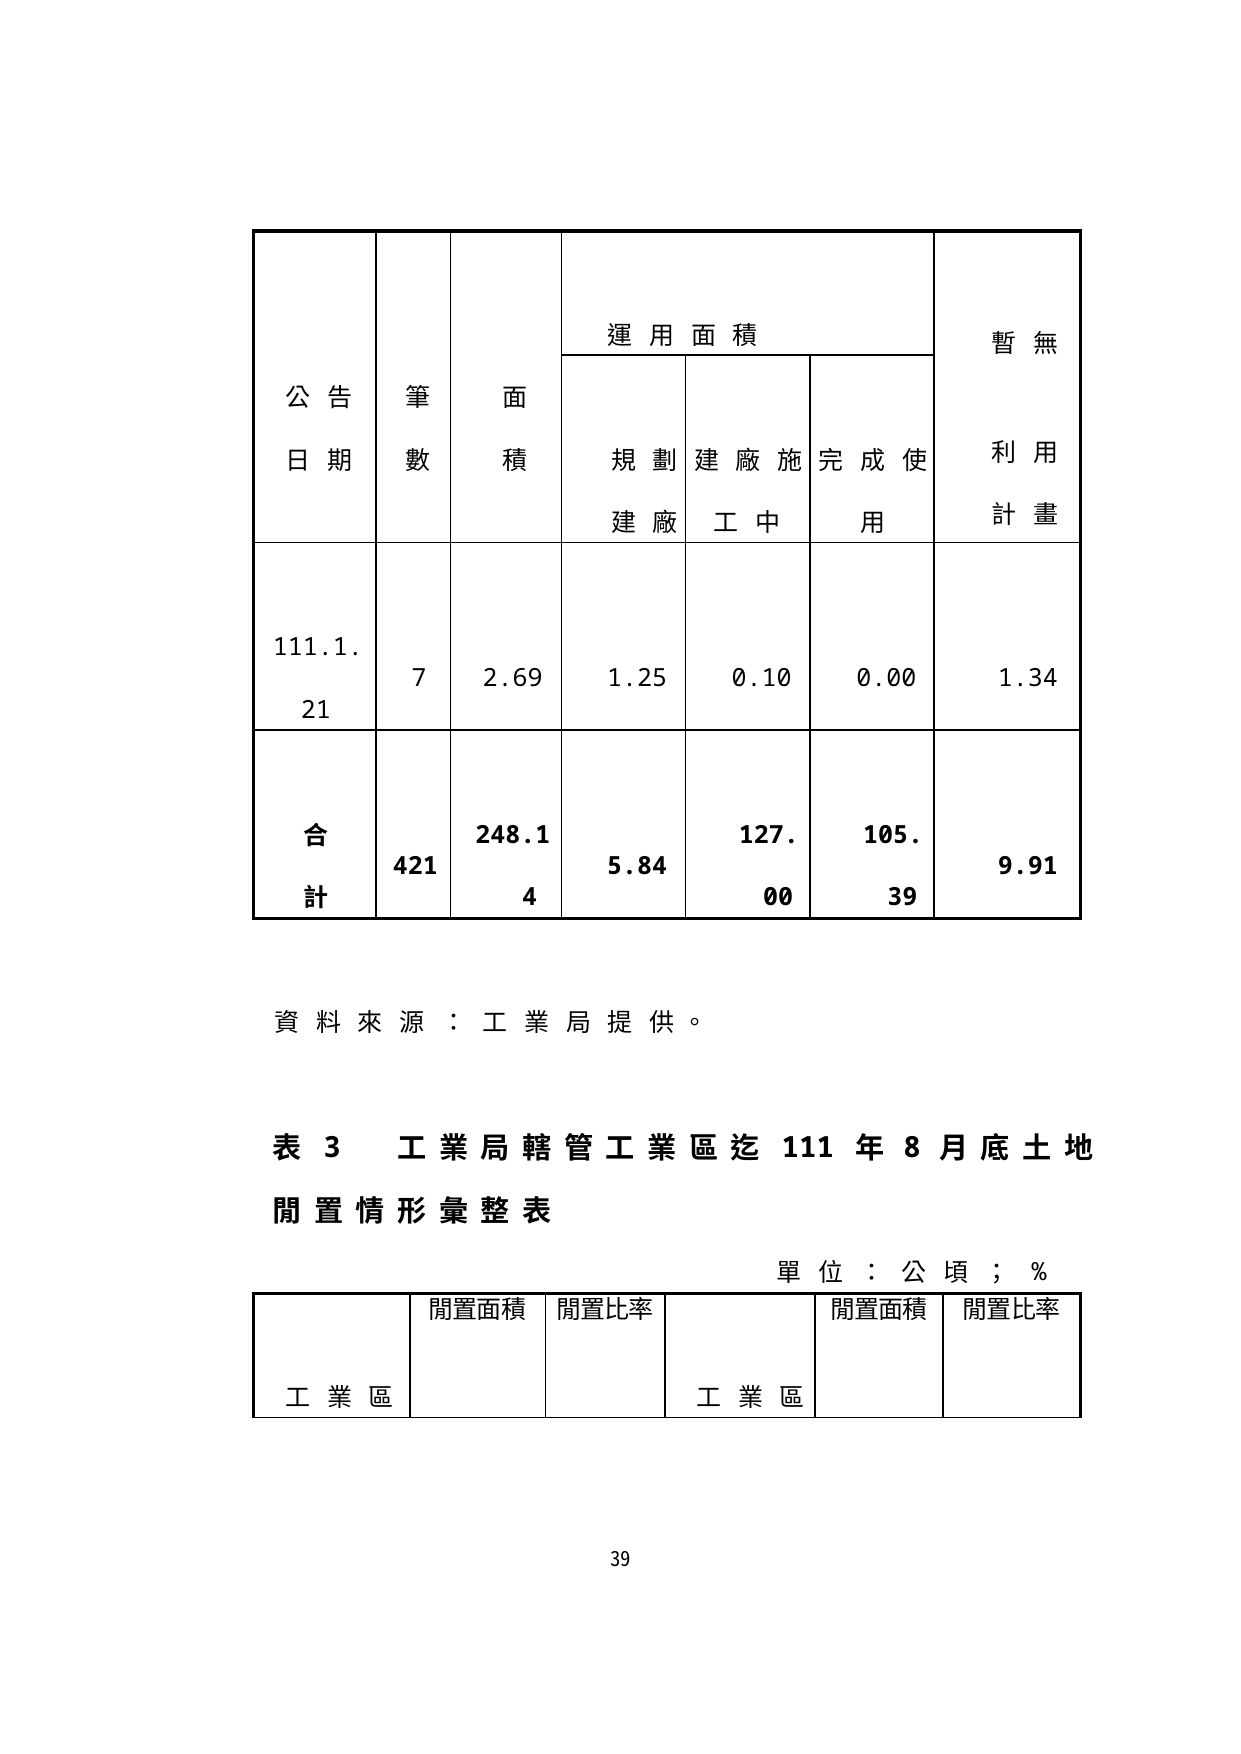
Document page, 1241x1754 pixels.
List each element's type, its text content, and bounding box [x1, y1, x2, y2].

table_header 暫無 利用計畫 [935, 233, 1079, 542]
table_cell 建廠施工中 [686, 356, 809, 542]
table_header 工業區 [666, 1295, 814, 1417]
table_cell 規劃建廠 [562, 356, 685, 542]
table_cell 421 [377, 731, 450, 917]
table_cell 合 計 [255, 731, 375, 917]
text 資料來源：工業局提供。 [238, 979, 1058, 1042]
table_cell 1.34 [935, 543, 1079, 729]
table_cell 7 [377, 543, 450, 729]
table_cell 0.10 [686, 543, 809, 729]
table_cell 9.91 [935, 731, 1079, 917]
table_cell 105.39 [811, 731, 933, 917]
table_header 工業區 [255, 1295, 409, 1417]
table_cell 248.14 [451, 731, 561, 917]
table_header 閒置面積 [411, 1295, 545, 1417]
table_cell 5.84 [562, 731, 685, 917]
table_cell 0.00 [811, 543, 933, 729]
text 單位：公頃；% [242, 1229, 1060, 1292]
table_cell 完成使用 [811, 356, 933, 542]
table_header 面積 [451, 233, 561, 542]
table_header 公告日期 [255, 233, 375, 542]
table_header 筆數 [377, 233, 450, 542]
table_cell 1.25 [562, 543, 685, 729]
table_header 閒置面積 [816, 1295, 942, 1417]
table_header 閒置比率 [944, 1295, 1079, 1417]
table_header 閒置比率 [546, 1295, 664, 1417]
table_cell 2.69 [451, 543, 561, 729]
table_header 運用面積 [562, 233, 933, 354]
table_cell 111.1.21 [255, 543, 375, 729]
table_cell 127.00 [686, 731, 809, 917]
text 表3 工業局轄管工業區迄111年8月底土地閒置情形彙整表 [242, 1104, 1111, 1229]
